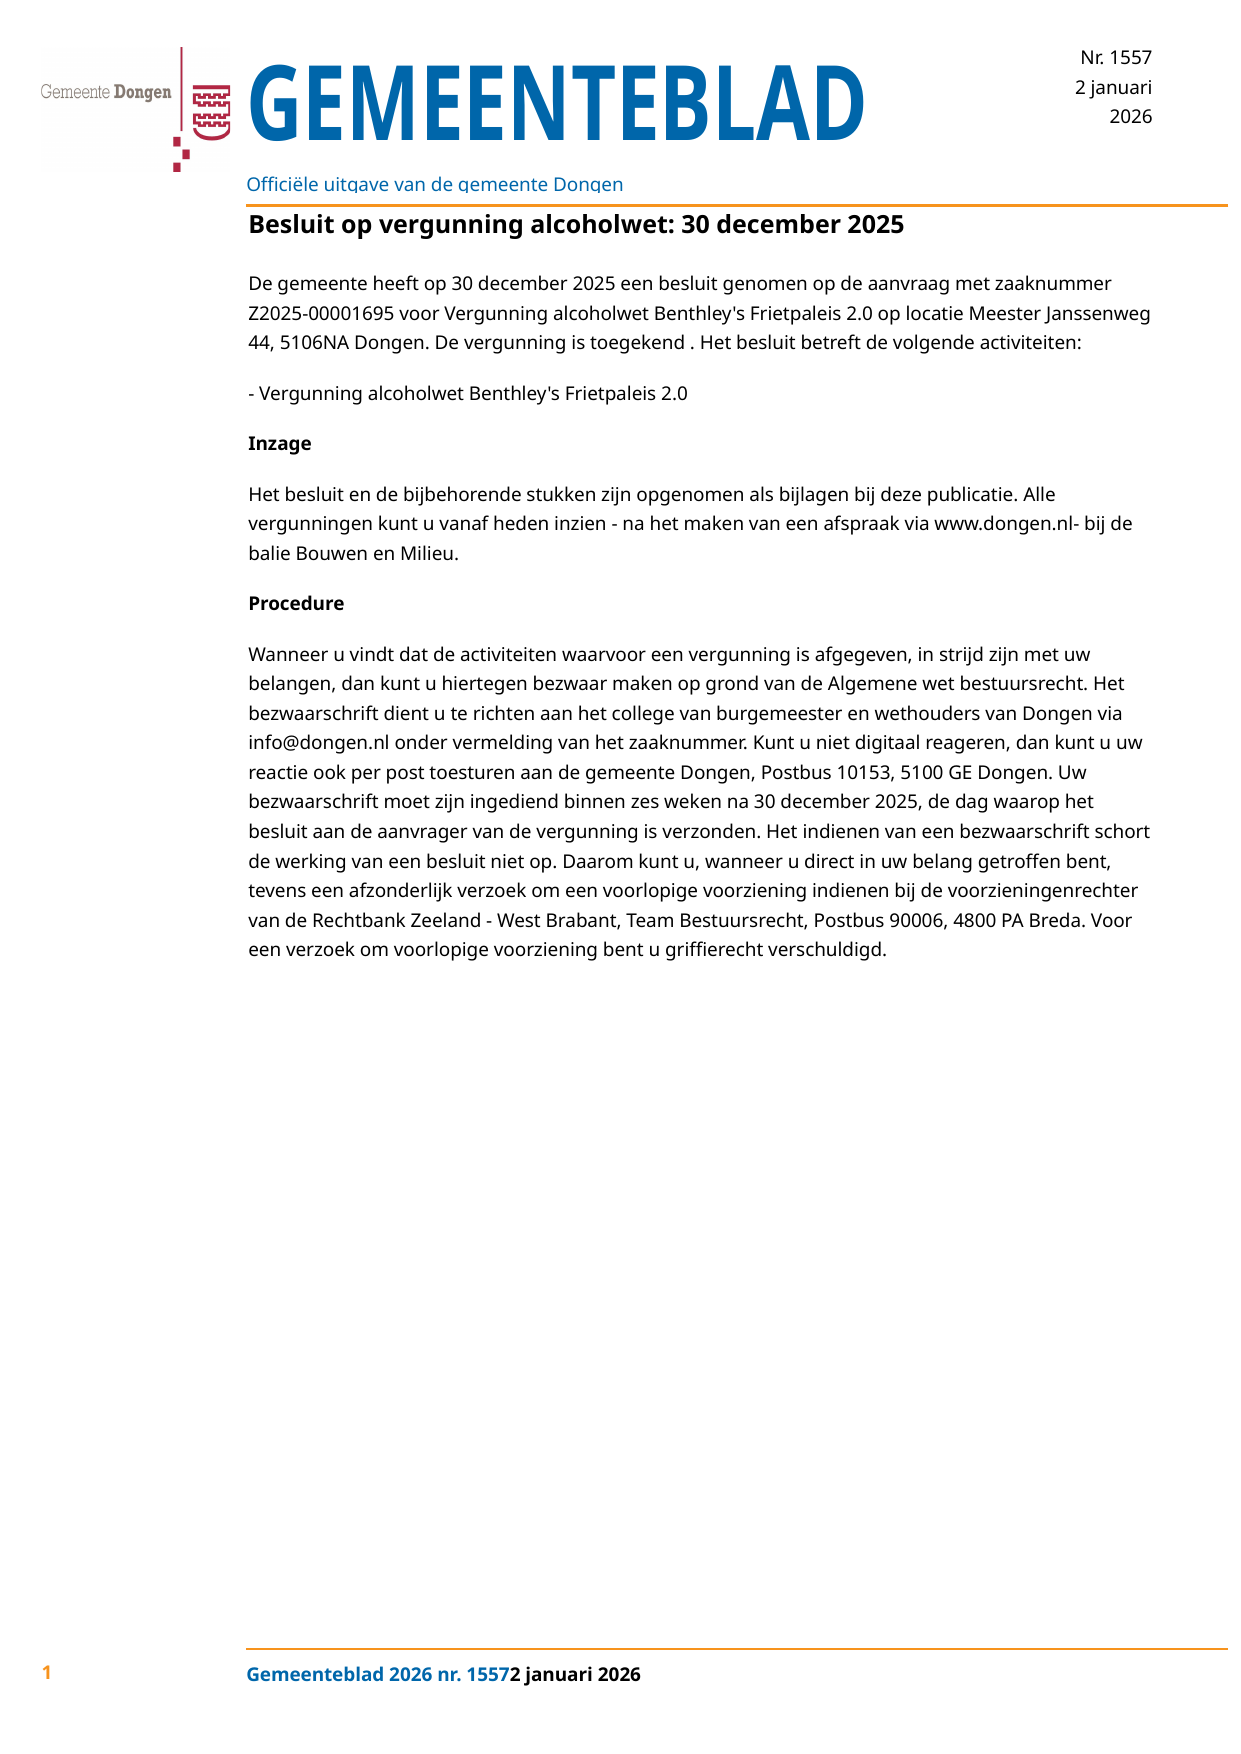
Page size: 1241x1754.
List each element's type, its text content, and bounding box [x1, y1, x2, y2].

text Besluit op vergunning alcoholwet: 30 december 2025 [248, 207, 1152, 241]
text Inzage [248, 430, 1152, 456]
text Wanneer u vindt dat de activiteiten waarvoor een vergunning is afgegeven, in strijd zijn met uw belangen, dan kunt u hiertegen bezwaar maken op grond van de Algemene wet bestuursrecht. Het bezwaarschrift dient u te richten aan het college van burgemeester en wethouders van Dongen via info@dongen.nl onder vermelding van het zaaknummer. Kunt u niet digitaal reageren, dan kunt u uw reactie ook per post toesturen aan de gemeente Dongen, Postbus 10153, 5100 GE Dongen. Uw bezwaarschrift moet zijn ingediend binnen zes weken na 30 december 2025, de dag waarop het besluit aan de aanvrager van de vergunning is verzonden. Het indienen van een bezwaarschrift schort de werking van een besluit niet op. Daarom kunt u, wanneer u direct in uw belang getroffen bent, tevens een afzonderlijk verzoek om een voorlopige voorziening indienen bij de voorzieningenrechter van de Rechtbank Zeeland - West Brabant, Team Bestuursrecht, Postbus 90006, 4800 PA Breda. Voor een verzoek om voorlopige voorziening bent u griffierecht verschuldigd. [248, 641, 1152, 962]
text - Vergunning alcoholwet Benthley's Frietpaleis 2.0 [248, 380, 1152, 406]
text Het besluit en de bijbehorende stukken zijn opgenomen als bijlagen bij deze publicatie. Alle vergunningen kunt u vanaf heden inzien - na het maken van een afspraak via www.dongen.nl- bij de balie Bouwen en Milieu. [248, 481, 1152, 566]
picture [41, 47, 231, 172]
text Procedure [248, 590, 1152, 616]
text De gemeente heeft op 30 december 2025 een besluit genomen op de aanvraag met zaaknummer Z2025-00001695 voor Vergunning alcoholwet Benthley's Frietpaleis 2.0 op locatie Meester Janssenweg 44, 5106NA Dongen. De vergunning is toegekend . Het besluit betreft de volgende activiteiten: [248, 270, 1152, 355]
